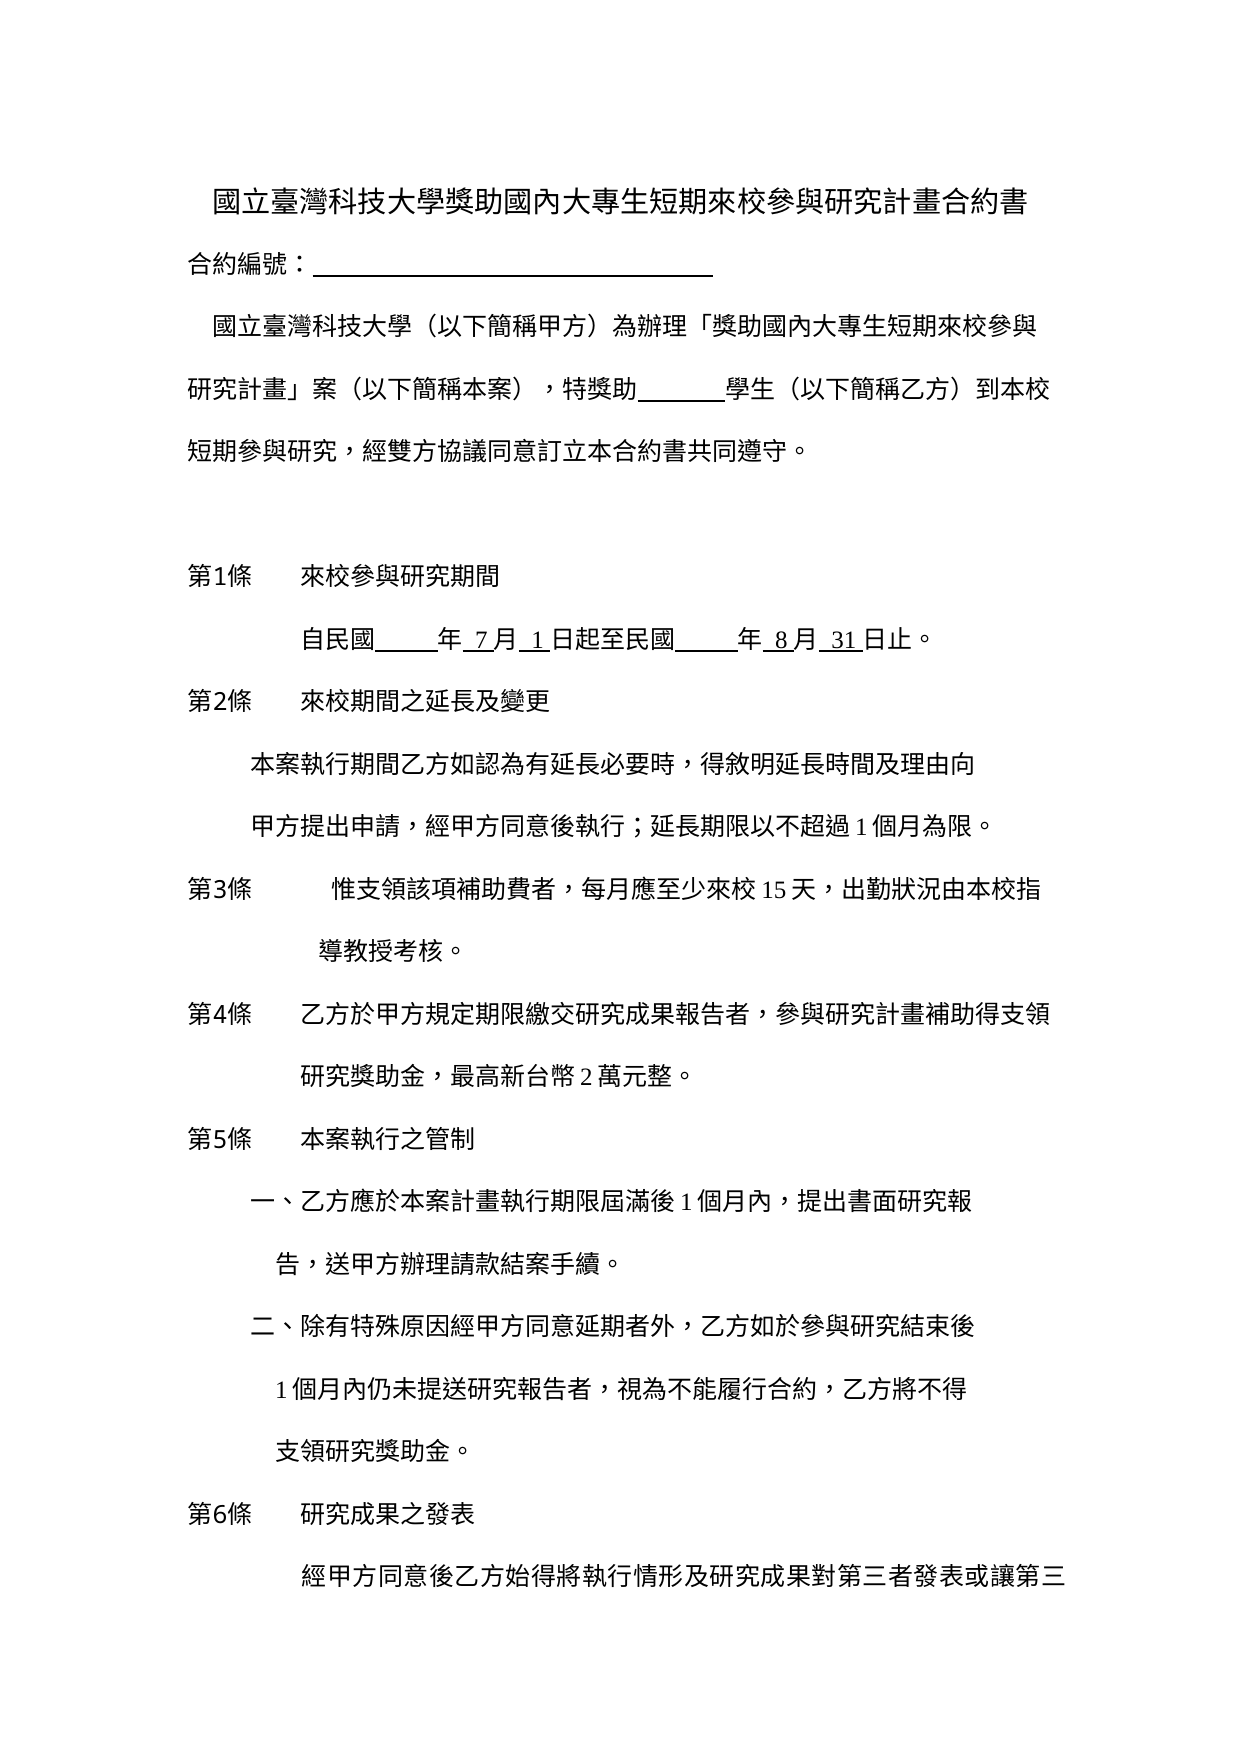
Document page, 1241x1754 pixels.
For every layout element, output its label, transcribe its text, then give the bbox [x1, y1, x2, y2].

text 國立臺灣科技大學獎助國內大專生短期來校參與研究計畫合約書 [187, 158, 1053, 221]
text 一、乙方應於本案計畫執行期限屆滿後1個月內，提出書面研究報 告，送甲方辦理請款結案手續。 [187, 1158, 1053, 1283]
text 本案執行期間乙方如認為有延長必要時，得敘明延長時間及理由向 甲方提出申請，經甲方同意後執行；延長期限以不超過1個月為限。 [187, 721, 1053, 846]
list 乙方於甲方規定期限繳交研究成果報告者，參與研究計畫補助得支領 [187, 971, 1053, 1033]
list 來校期間之延長及變更 [187, 658, 1053, 721]
text 支領研究獎助金。 [187, 1408, 1053, 1471]
text 國立臺灣科技大學（以下簡稱甲方）為辦理「獎助國內大專生短期來校參與研究計畫」案（以下簡稱本案），特獎助 學生（以下簡稱乙方）到本校短期參與研究，經雙方協議同意訂立本合約書共同遵守。 [187, 283, 1053, 471]
text 自民國 年 7 月 1 日起至民國 年 8 月 31 日止。 [287, 596, 1053, 658]
text 合約編號： [187, 221, 1053, 283]
list 本案執行之管制 [187, 1096, 1053, 1158]
text 經甲方同意後乙方始得將執行情形及研究成果對第三者發表或讓第三 [287, 1533, 1069, 1596]
list 惟支領該項補助費者，每月應至少來校15天，出勤狀況由本校指導教授考核。 [187, 846, 1053, 971]
text 研究獎助金，最高新台幣2萬元整。 [287, 1033, 1053, 1096]
text 二、除有特殊原因經甲方同意延期者外，乙方如於參與研究結束後 1個月內仍未提送研究報告者，視為不能履行合約，乙方將不得 [187, 1283, 1053, 1408]
list 研究成果之發表 [187, 1471, 1069, 1533]
list 來校參與研究期間 [187, 533, 1053, 596]
